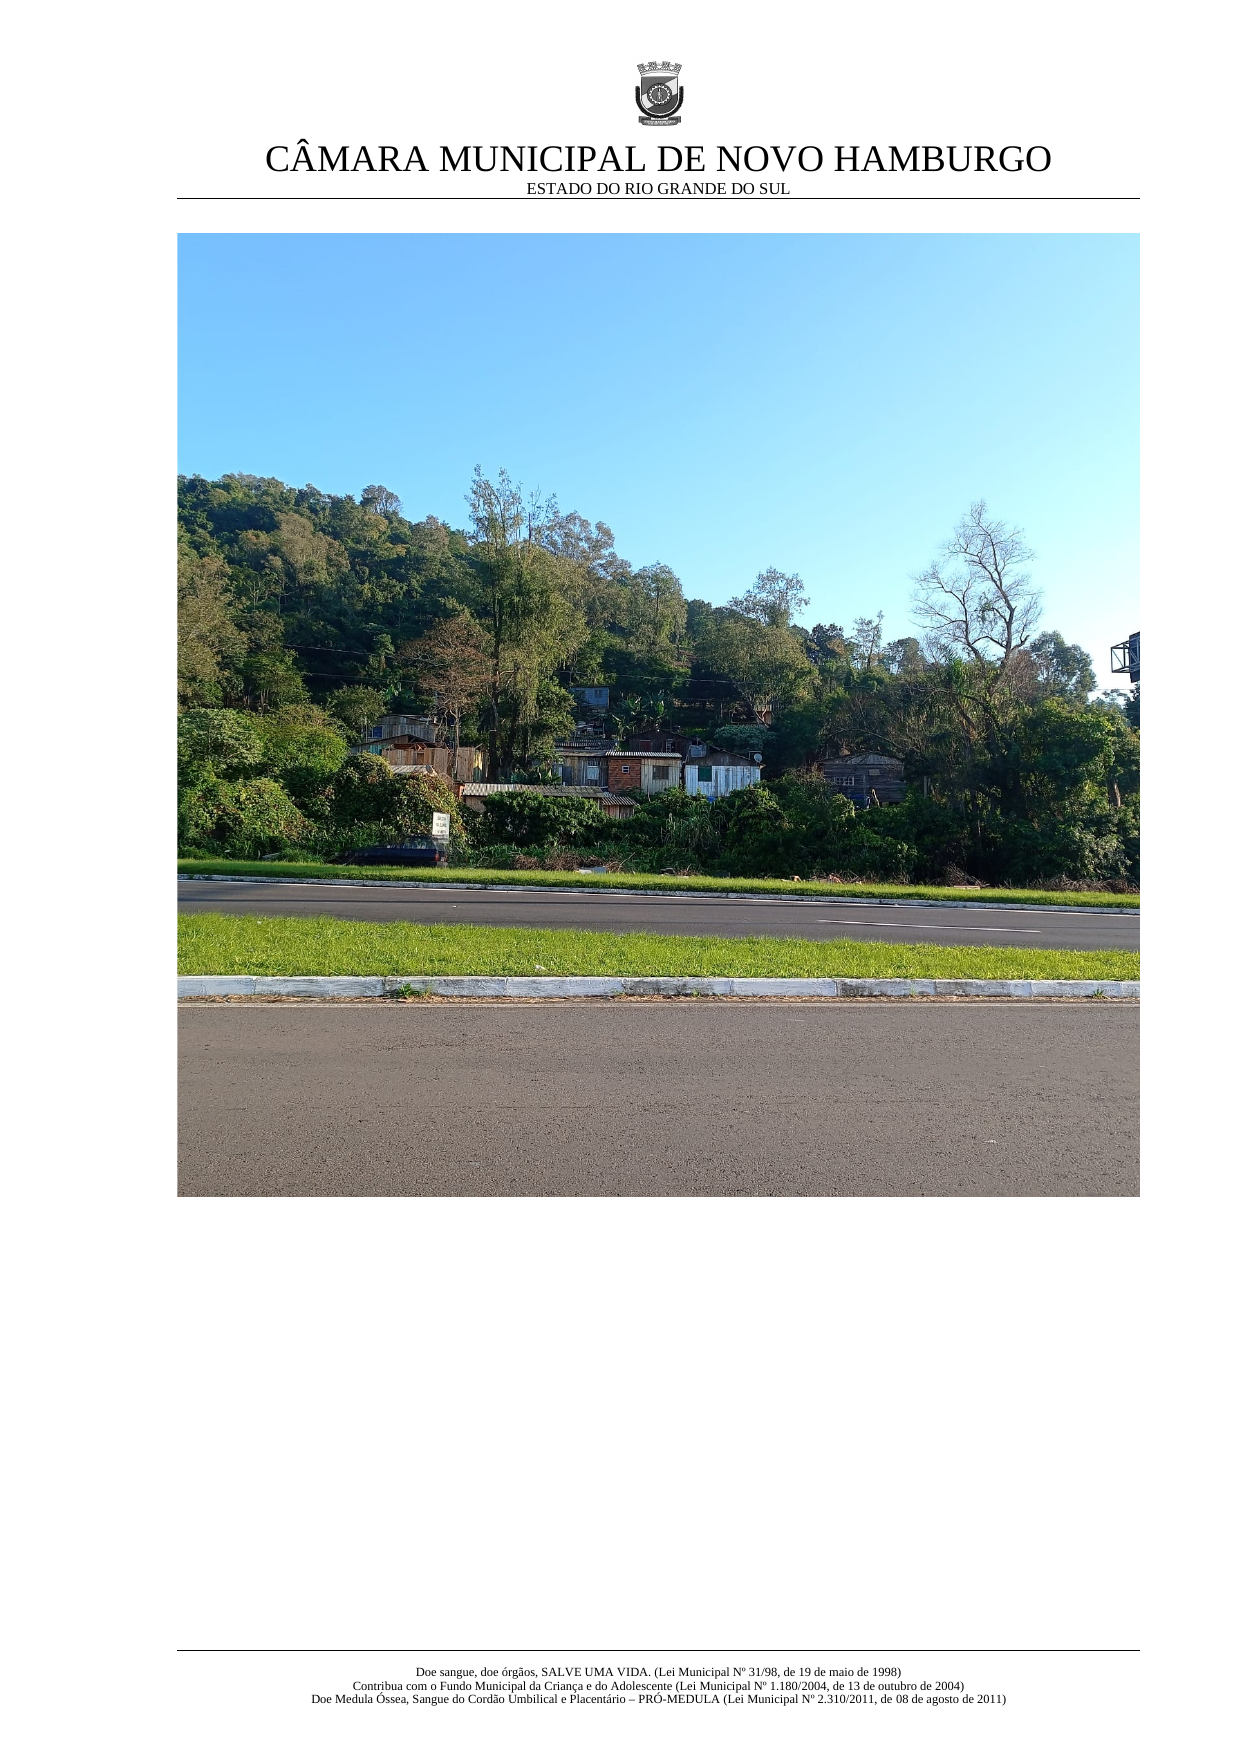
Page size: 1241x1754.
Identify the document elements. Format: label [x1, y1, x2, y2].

picture [177, 233, 1140, 1197]
